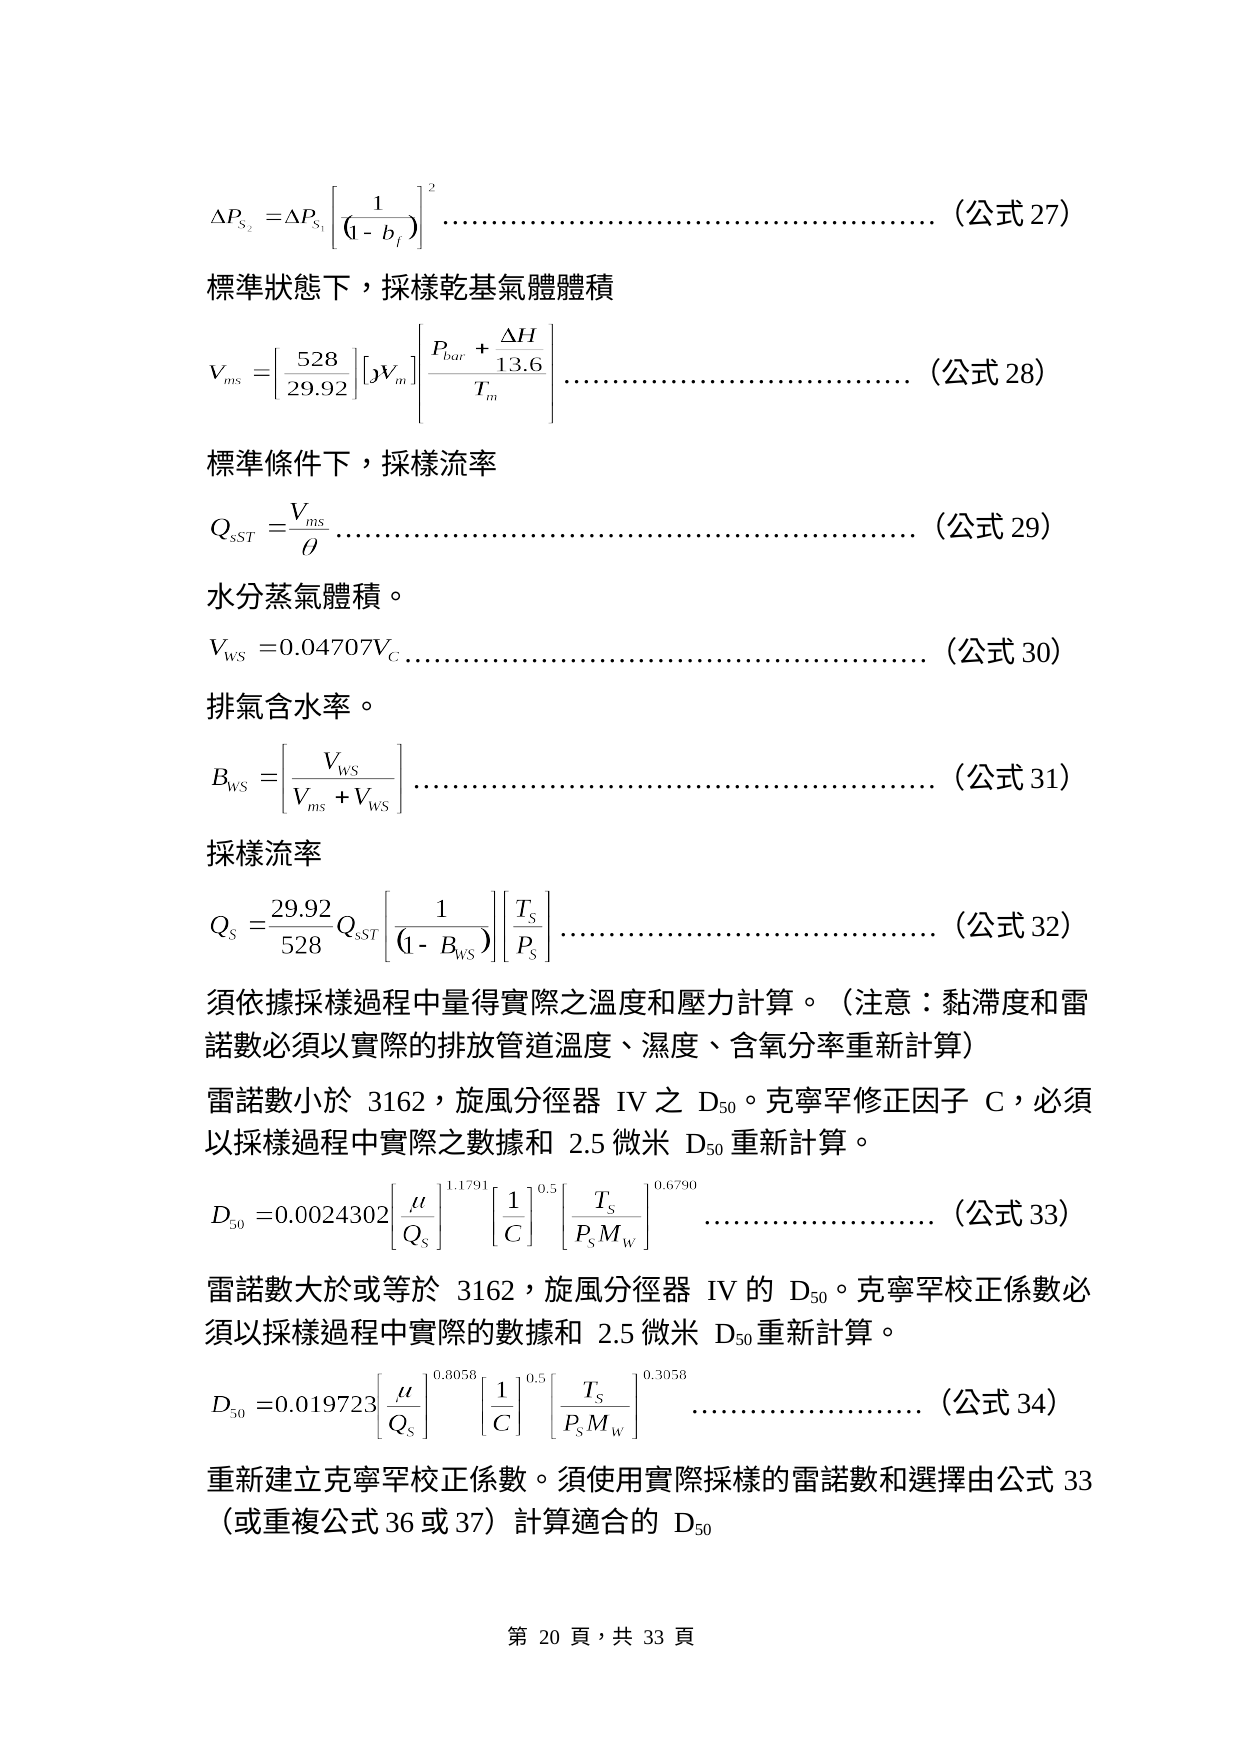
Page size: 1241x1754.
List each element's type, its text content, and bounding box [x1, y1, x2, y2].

text 雷諾數小於 3162，旋風分徑器 IV 之 D50。克寧罕修正因子 C，必須以採樣過程中實際之數據和 2.5 微米 D50 重新計算。 [204, 1077, 1092, 1162]
text 雷諾數大於或等於 3162，旋風分徑器 IV 的 D50。克寧罕校正係數必須以採樣過程中實際的數據和 2.5 微米 D50 重新計算。 [204, 1267, 1092, 1351]
text 水分蒸氣體積。 [148, 573, 1092, 616]
text …………………………………（公式32） [148, 886, 1092, 968]
text 標準狀態下，採樣乾基氣體體積 [148, 265, 1092, 307]
text 採樣流率 [148, 831, 1092, 873]
text 標準條件下，採樣流率 [148, 440, 1092, 482]
text ………………………………………………（公式30） [148, 628, 1092, 671]
text ……………………………………………………（公式29） [148, 495, 1092, 561]
text ……………………（公式33） [148, 1174, 1092, 1254]
text ……………………（公式34） [148, 1364, 1092, 1444]
text ………………………………（公式28） [148, 320, 1092, 428]
text ………………………………………………（公式31） [148, 738, 1092, 818]
text 須依據採樣過程中量得實際之溫度和壓力計算。（注意：黏滯度和雷諾數必須以實際的排放管道溫度、濕度、含氧分率重新計算） [204, 980, 1092, 1065]
text 排氣含水率。 [148, 683, 1092, 725]
text 重新建立克寧罕校正係數。須使用實際採樣的雷諾數和選擇由公式33 （或重複公式36或37）計算適合的 D50 [204, 1457, 1092, 1541]
text ……………………………………………（公式27） [148, 177, 1092, 252]
